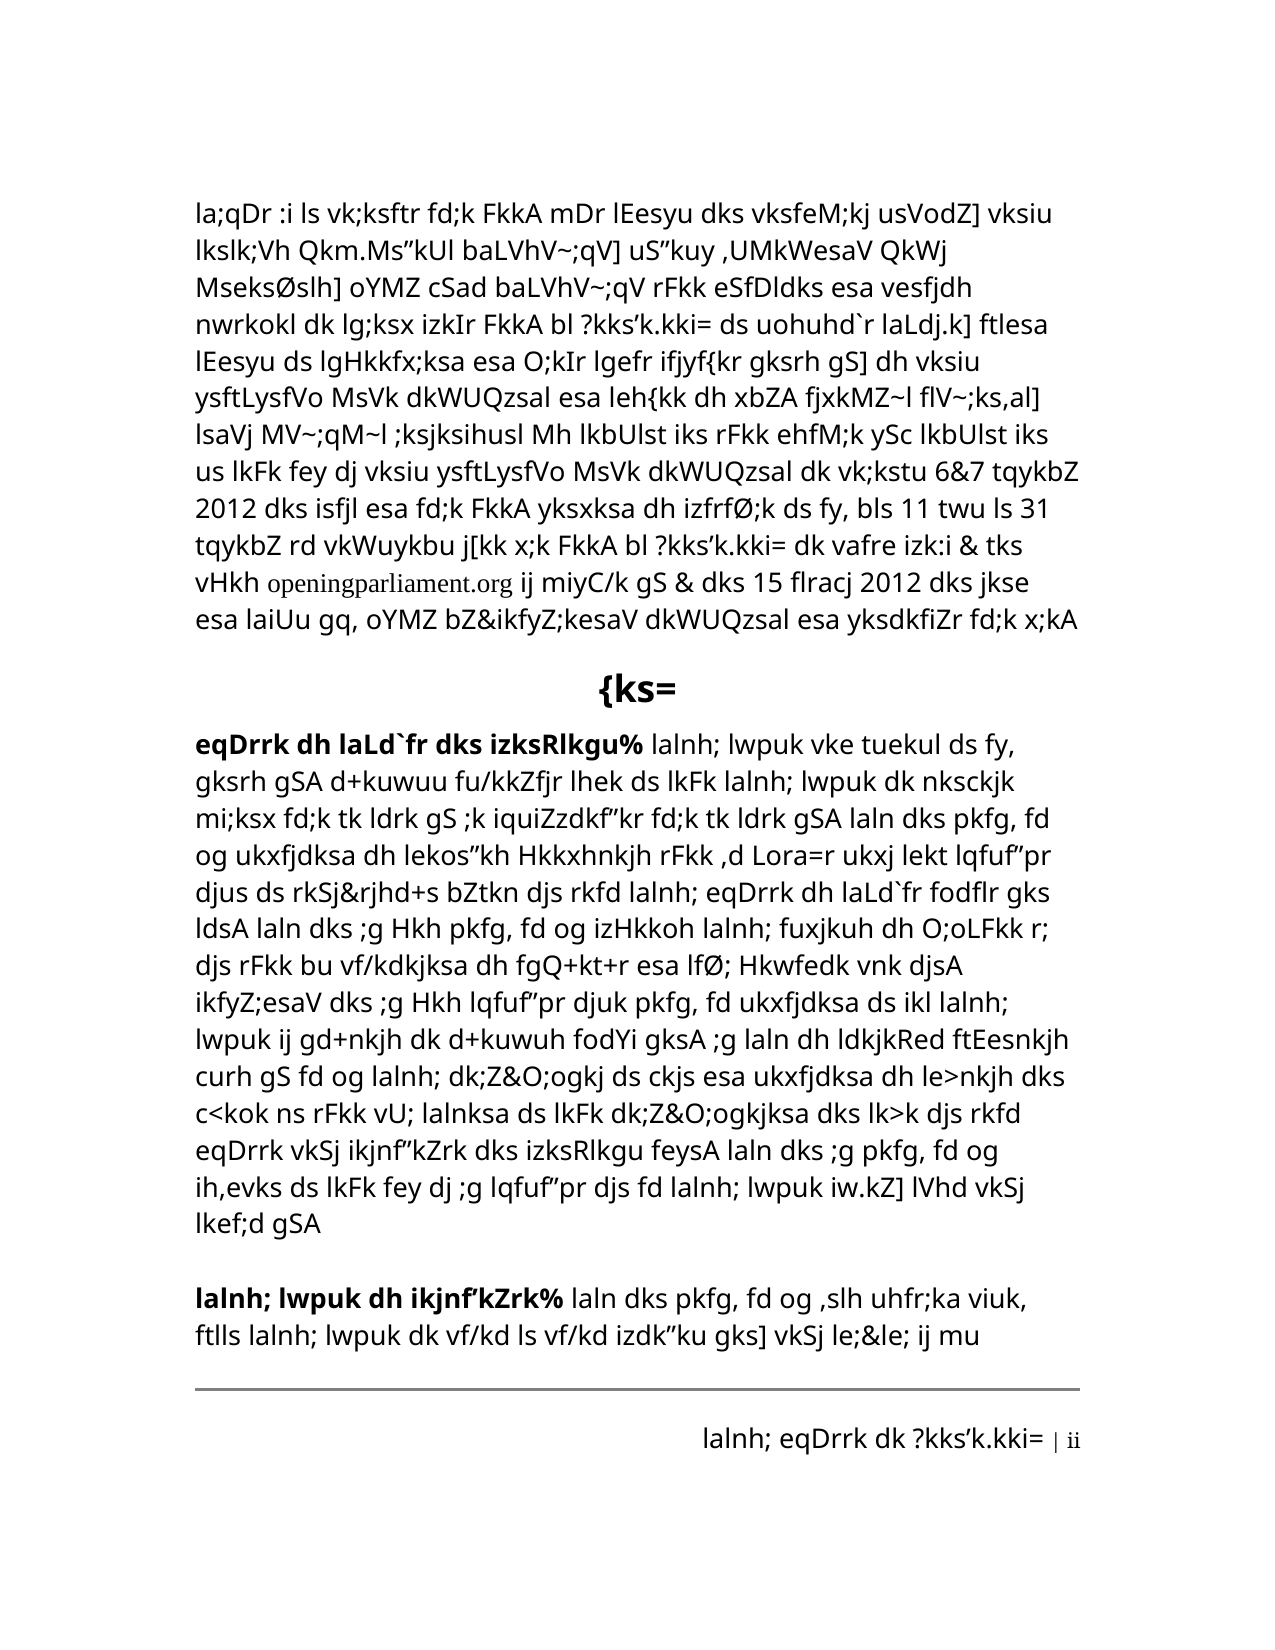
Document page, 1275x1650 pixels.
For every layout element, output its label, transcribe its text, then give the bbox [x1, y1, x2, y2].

text eqDrrk dh laLd`fr dks izksRlkgu% lalnh; lwpuk vke tuekul ds fy, gksrh gSA d+kuwuu fu/kkZfjr lhek ds lkFk lalnh; lwpuk dk nksckjk mi;ksx fd;k tk ldrk gS ;k iquiZzdkf”kr fd;k tk ldrk gSA laln dks pkfg, fd og ukxfjdksa dh lekos”kh Hkkxhnkjh rFkk ,d Lora=r ukxj lekt lqfuf”pr djus ds rkSj&rjhd+s bZtkn djs rkfd lalnh; eqDrrk dh laLd`fr fodflr gks ldsA laln dks ;g Hkh pkfg, fd og izHkkoh lalnh; fuxjkuh dh O;oLFkk r; djs rFkk bu vf/kdkjksa dh fgQ+kt+r esa lfØ; Hkwfedk vnk djsA ikfyZ;esaV dks ;g Hkh lqfuf”pr djuk pkfg, fd ukxfjdksa ds ikl lalnh; lwpuk ij gd+nkjh dk d+kuwuh fodYi gksA ;g laln dh ldkjkRed ftEesnkjh curh gS fd og lalnh; dk;Z&O;ogkj ds ckjs esa ukxfjdksa dh le>nkjh dks c<kok ns rFkk vU; lalnksa ds lkFk dk;Z&O;ogkjksa dks lk>k djs rkfd eqDrrk vkSj ikjnf”kZrk dks izksRlkgu feysA laln dks ;g pkfg, fd og ih,evks ds lkFk fey dj ;g lqfuf”pr djs fd lalnh; lwpuk iw.kZ] lVhd vkSj lkef;d gSA [195, 726, 1080, 1242]
text la;qDr :i ls vk;ksftr fd;k FkkA mDr lEesyu dks vksfeM;kj usVodZ] vksiu lkslk;Vh Qkm.Ms”kUl baLVhV~;qV] uS”kuy ,UMkWesaV QkWj MseksØslh] oYMZ cSad baLVhV~;qV rFkk eSfDldks esa vesfjdh nwrkokl dk lg;ksx izkIr FkkA bl ?kks’k.kki= ds uohuhd`r laLdj.k] ftlesa lEesyu ds lgHkkfx;ksa esa O;kIr lgefr ifjyf{kr gksrh gS] dh vksiu ysftLysfVo MsVk dkWUQzsal esa leh{kk dh xbZA fjxkMZ~l flV~;ks,al] lsaVj MV~;qM~l ;ksjksihusl Mh lkbUlst iks rFkk ehfM;k ySc lkbUlst iks us lkFk fey dj vksiu ysftLysfVo MsVk dkWUQzsal dk vk;kstu 6&7 tqykbZ 2012 dks isfjl esa fd;k FkkA yksxksa dh izfrfØ;k ds fy, bls 11 twu ls 31 tqykbZ rd vkWuykbu j[kk x;k FkkA bl ?kks’k.kki= dk vafre izk:i & tks vHkh openingparliament.org ij miyC/k gS & dks 15 flracj 2012 dks jkse esa laiUu gq, oYMZ bZ&ikfyZ;kesaV dkWUQzsal esa yksdkfiZr fd;k x;kA [195, 194, 1080, 637]
text {ks= [195, 662, 1080, 713]
text lalnh; lwpuk dh ikjnf’kZrk% laln dks pkfg, fd og ,slh uhfr;ka viuk, ftlls lalnh; lwpuk dk vf/kd ls vf/kd izdk”ku gks] vkSj le;&le; ij mu [195, 1279, 1080, 1353]
